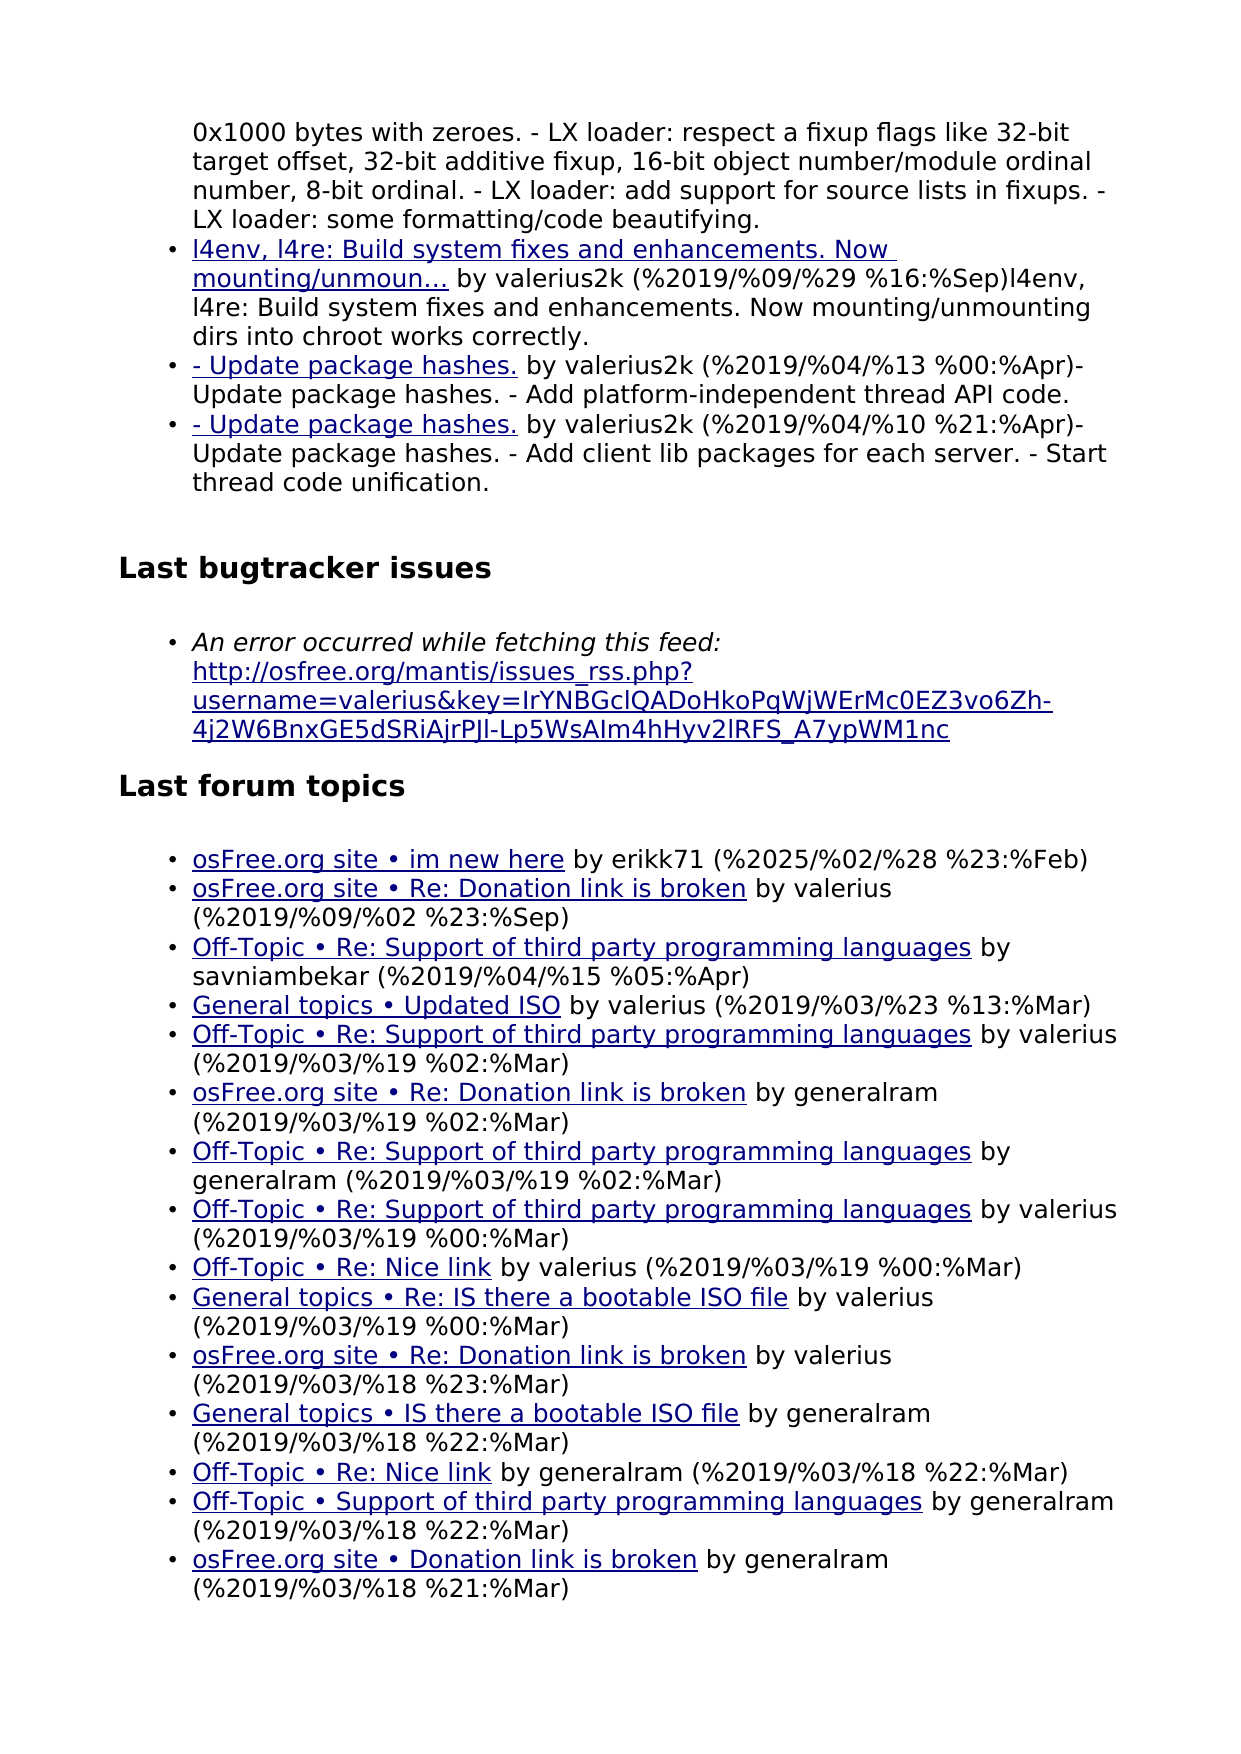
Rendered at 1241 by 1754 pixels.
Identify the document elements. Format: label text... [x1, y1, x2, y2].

list Off-Topic • Re: Support of third party programming languages by savniambekar (%2019/%04/%15 %05:%Apr) [177, 933, 1122, 991]
list Off-Topic • Support of third party programming languages by generalram (%2019/%03/%18 %22:%Mar) [177, 1487, 1122, 1545]
list osFree.org site • im new here by erikk71 (%2025/%02/%28 %23:%Feb) [177, 845, 1122, 874]
list Off-Topic • Re: Support of third party programming languages by valerius (%2019/%03/%19 %02:%Mar) [177, 1020, 1122, 1079]
list Off-Topic • Re: Nice link by generalram (%2019/%03/%18 %22:%Mar) [177, 1458, 1122, 1487]
list An error occurred while fetching this feed: http://osfree.org/mantis/issues_rss.php?username=valerius&key=IrYNBGclQADoHkoPqWjWErMc0EZ3vo6Zh-4j2W6BnxGE5dSRiAjrPJl-Lp5WsAIm4hHyv2lRFS_A7ypWM1nc [177, 628, 1122, 744]
list osFree.org site • Re: Donation link is broken by valerius (%2019/%09/%02 %23:%Sep) [177, 874, 1122, 933]
list l4env, l4re: Build system fixes and enhancements. Now mounting/unmoun… by valerius2k (%2019/%09/%29 %16:%Sep)l4env, l4re: Build system fixes and enhancements. Now mounting/unmounting dirs into chroot works correctly. [177, 235, 1122, 351]
list osFree.org site • Re: Donation link is broken by generalram (%2019/%03/%19 %02:%Mar) [177, 1079, 1122, 1137]
subtitle Last forum topics [118, 769, 1122, 803]
list General topics • Updated ISO by valerius (%2019/%03/%23 %13:%Mar) [177, 991, 1122, 1020]
list osFree.org site • Donation link is broken by generalram (%2019/%03/%18 %21:%Mar) [177, 1545, 1122, 1604]
list 0x1000 bytes with zeroes. - LX loader: respect a fixup flags like 32-bit target offset, 32-bit additive fixup, 16-bit object number/module ordinal number, 8-bit ordinal. - LX loader: add support for source lists in fixups. - LX loader: some formatting/code beautifying. [177, 118, 1122, 235]
list General topics • Re: IS there a bootable ISO file by valerius (%2019/%03/%19 %00:%Mar) [177, 1283, 1122, 1341]
list General topics • IS there a bootable ISO file by generalram (%2019/%03/%18 %22:%Mar) [177, 1399, 1122, 1458]
list - Update package hashes. by valerius2k (%2019/%04/%10 %21:%Apr)- Update package hashes. - Add client lib packages for each server. - Start thread code unification. [177, 410, 1122, 497]
list Off-Topic • Re: Support of third party programming languages by generalram (%2019/%03/%19 %02:%Mar) [177, 1137, 1122, 1195]
list osFree.org site • Re: Donation link is broken by valerius (%2019/%03/%18 %23:%Mar) [177, 1341, 1122, 1399]
list Off-Topic • Re: Support of third party programming languages by valerius (%2019/%03/%19 %00:%Mar) [177, 1195, 1122, 1254]
list Off-Topic • Re: Nice link by valerius (%2019/%03/%19 %00:%Mar) [177, 1254, 1122, 1283]
list - Update package hashes. by valerius2k (%2019/%04/%13 %00:%Apr)- Update package hashes. - Add platform-independent thread API code. [177, 351, 1122, 410]
subtitle Last bugtracker issues [118, 552, 1122, 586]
